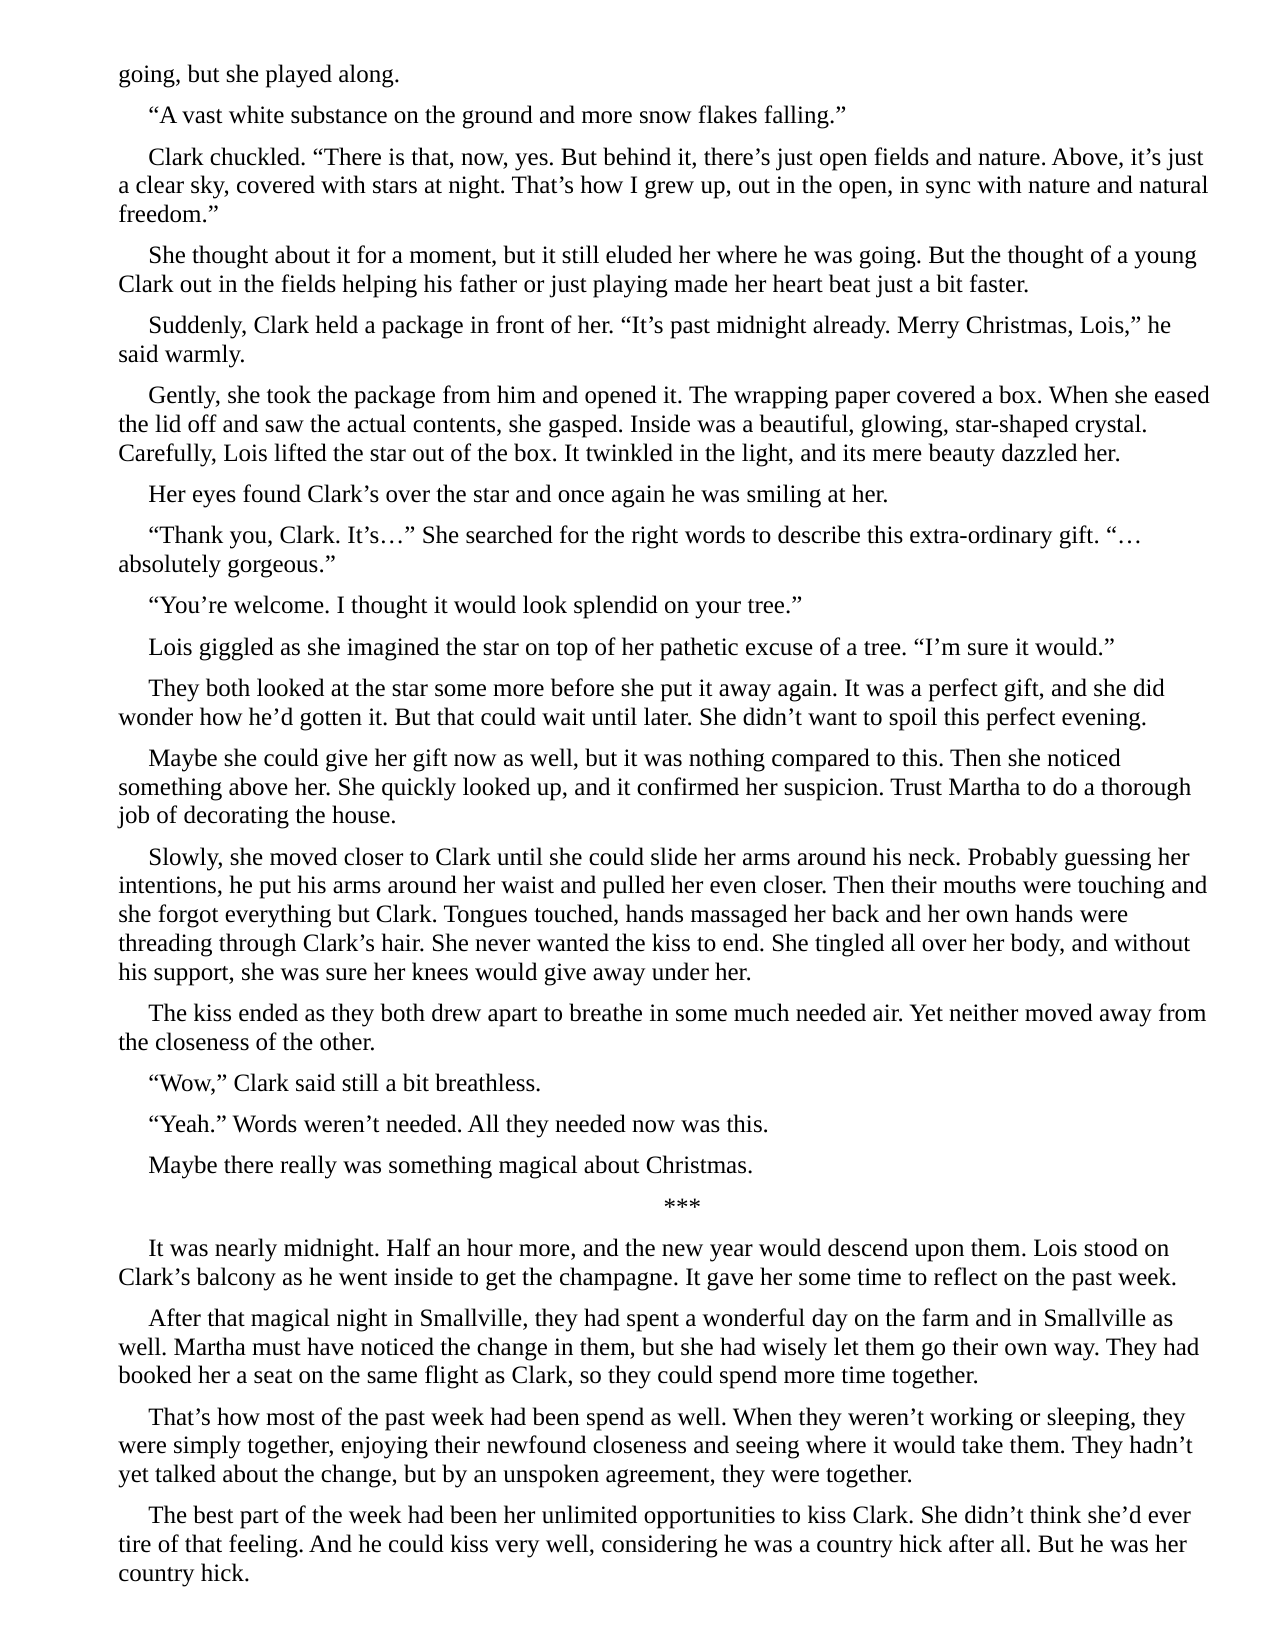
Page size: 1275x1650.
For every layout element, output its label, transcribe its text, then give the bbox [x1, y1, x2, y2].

text “A vast white substance on the ground and more snow flakes falling.” [118, 100, 1216, 129]
text The kiss ended as they both drew apart to breathe in some much needed air. Yet neither moved away from the closeness of the other. [118, 998, 1216, 1055]
text Lois giggled as she imagined the star on top of her pathetic excuse of a tree. “I’m sure it would.” [118, 632, 1216, 660]
text “You’re welcome. I thought it would look splendid on your tree.” [118, 590, 1216, 619]
text going, but she played along. [118, 59, 1216, 88]
text The best part of the week had been her unlimited opportunities to kiss Clark. She didn’t think she’d ever tire of that feeling. And he could kiss very well, considering he was a country hick after all. But he was her country hick. [118, 1500, 1216, 1587]
text After that magical night in Smallville, they had spent a wonderful day on the farm and in Smallville as well. Martha must have noticed the change in them, but she had wisely let them go their own way. They had booked her a seat on the same flight as Clark, so they could spend more time together. [118, 1303, 1216, 1389]
text They both looked at the star some more before she put it away again. It was a perfect gift, and she did wonder how he’d gotten it. But that could wait until later. She didn’t want to spoil this perfect evening. [118, 673, 1216, 730]
text “Wow,” Clark said still a bit breathless. [118, 1068, 1216, 1097]
text Clark chuckled. “There is that, now, yes. But behind it, there’s just open fields and nature. Above, it’s just a clear sky, covered with stars at night. That’s how I grew up, out in the open, in sync with nature and natural freedom.” [118, 142, 1216, 228]
text It was nearly midnight. Half an hour more, and the new year would descend upon them. Lois stood on Clark’s balcony as he went inside to get the champagne. It gave her some time to reflect on the past week. [118, 1233, 1216, 1290]
text “Thank you, Clark. It’s…” She searched for the right words to describe this extra-ordinary gift. “… absolutely gorgeous.” [118, 520, 1216, 578]
text She thought about it for a moment, but it still eluded her where he was going. But the thought of a young Clark out in the fields helping his father or just playing made her heart beat just a bit faster. [118, 240, 1216, 298]
text “Yeah.” Words weren’t needed. All they needed now was this. [118, 1109, 1216, 1138]
text Maybe there really was something magical about Christmas. [118, 1150, 1216, 1179]
text *** [118, 1192, 1216, 1220]
text Slowly, she moved closer to Clark until she could slide her arms around his neck. Probably guessing her intentions, he put his arms around her waist and pulled her even closer. Then their mouths were touching and she forgot everything but Clark. Tongues touched, hands massaged her back and her own hands were threading through Clark’s hair. She never wanted the kiss to end. She tingled all over her body, and without his support, she was sure her knees would give away under her. [118, 842, 1216, 985]
text Gently, she took the package from him and opened it. The wrapping paper covered a box. When she eased the lid off and saw the actual contents, she gasped. Inside was a beautiful, glowing, star-shaped crystal. Carefully, Lois lifted the star out of the box. It twinkled in the light, and its mere beauty dazzled her. [118, 380, 1216, 467]
text Maybe she could give her gift now as well, but it was nothing compared to this. Then she noticed something above her. She quickly looked up, and it confirmed her suspicion. Trust Martha to do a thorough job of decorating the house. [118, 743, 1216, 829]
text That’s how most of the past week had been spend as well. When they weren’t working or sleeping, they were simply together, enjoying their newfound closeness and seeing where it would take them. They hadn’t yet talked about the change, but by an unspoken agreement, they were together. [118, 1402, 1216, 1488]
text Suddenly, Clark held a package in front of her. “It’s past midnight already. Merry Christmas, Lois,” he said warmly. [118, 310, 1216, 368]
text Her eyes found Clark’s over the star and once again he was smiling at her. [118, 479, 1216, 508]
